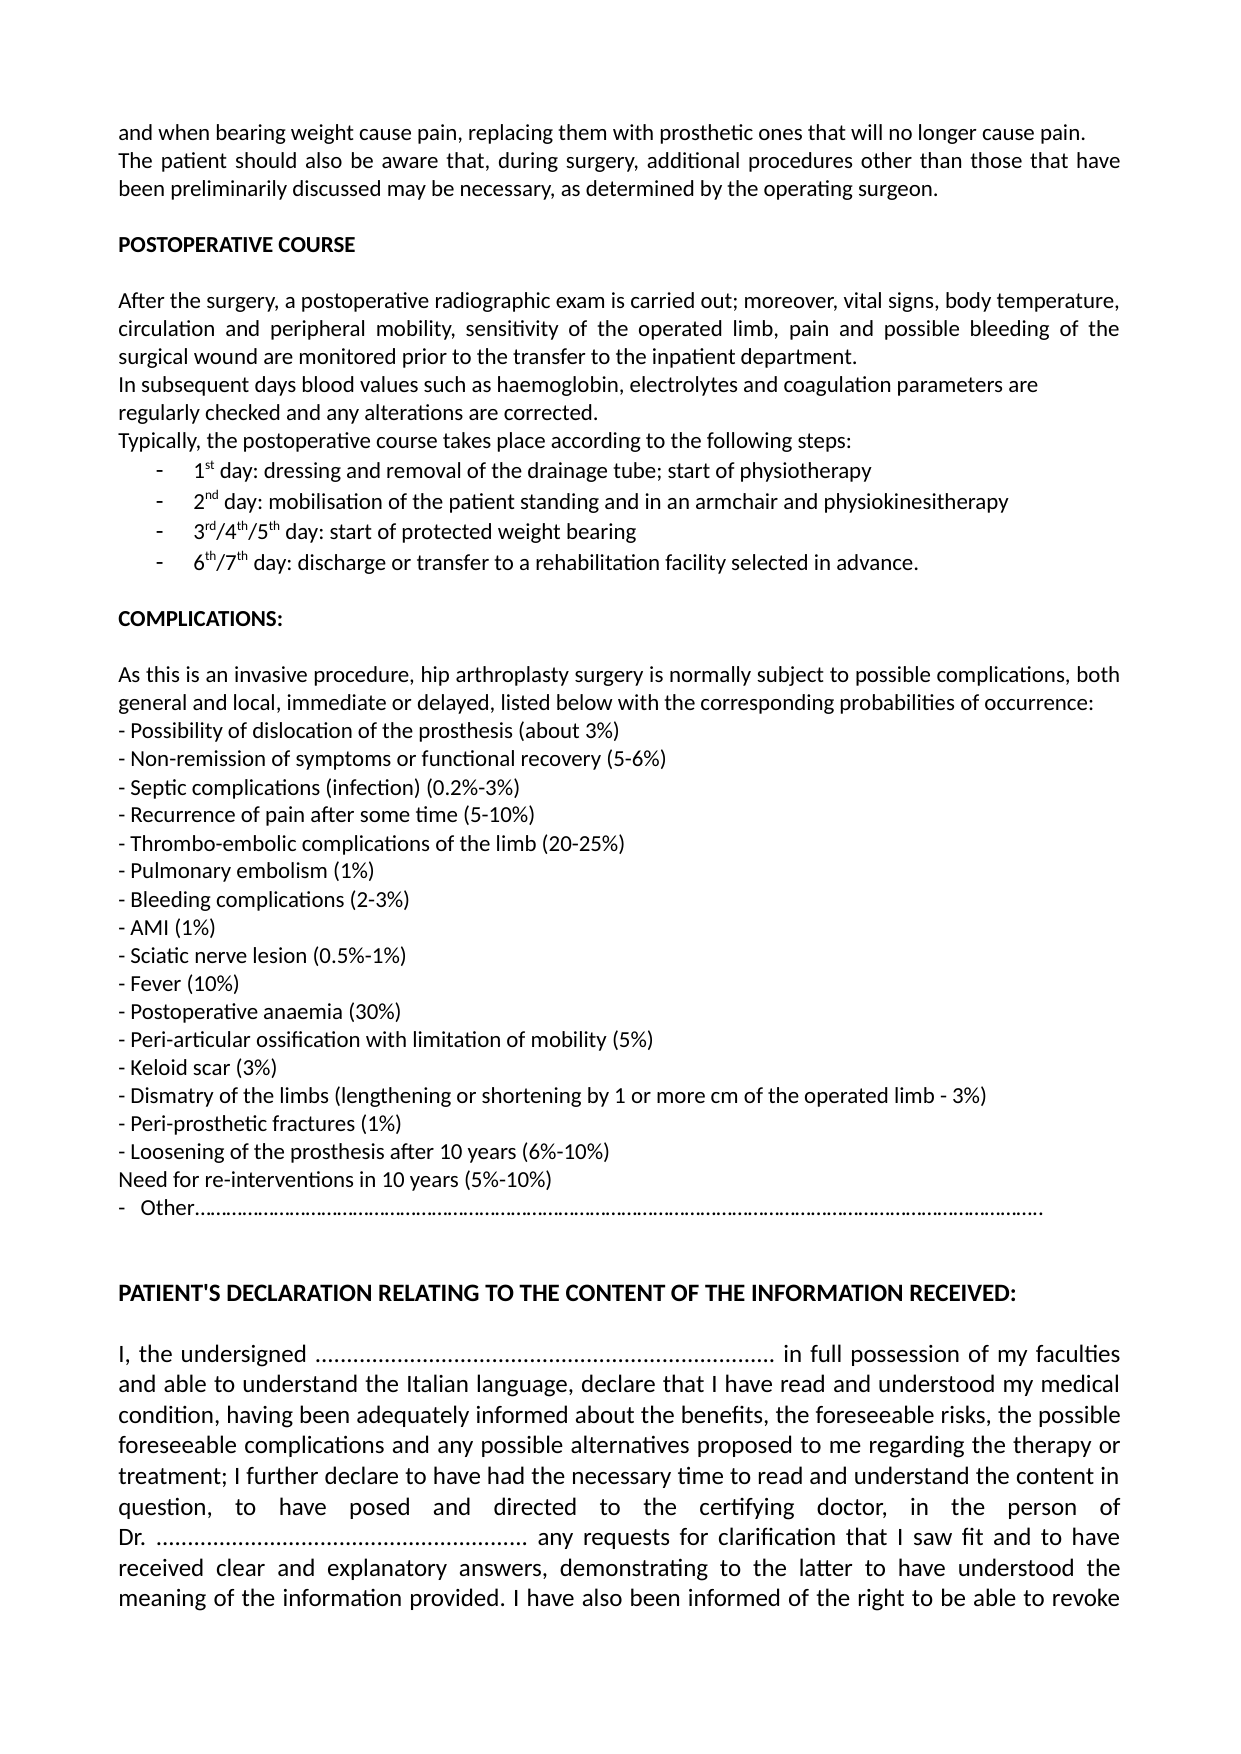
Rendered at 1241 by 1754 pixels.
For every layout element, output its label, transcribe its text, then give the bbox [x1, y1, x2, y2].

text As this is an invasive procedure, hip arthroplasty surgery is normally subject to possible complications, both general and local, immediate or delayed, listed below with the corresponding probabilities of occurrence: [118, 661, 1122, 717]
list 1st day: dressing and removal of the drainage tube; start of physiotherapy [156, 454, 1122, 485]
text PATIENT'S DECLARATION RELATING TO THE CONTENT OF THE INFORMATION RECEIVED: [118, 1277, 1122, 1307]
text - Other…………………………………………………………………………………………………………………………………………….. [118, 1193, 1122, 1221]
text COMPLICATIONS: [118, 604, 1122, 632]
text - Peri-prosthetic fractures (1%) [118, 1109, 1122, 1137]
text - Bleeding complications (2-3%) [118, 885, 1122, 913]
text POSTOPERATIVE COURSE [118, 230, 1122, 258]
list 6th/7th day: discharge or transfer to a rehabilitation facility selected in advance. [156, 546, 1122, 576]
text In subsequent days blood values such as haemoglobin, electrolytes and coagulation parameters are regularly checked and any alterations are corrected. [118, 370, 1122, 426]
text - Possibility of dislocation of the prosthesis (about 3%) [118, 717, 1122, 744]
list 2nd day: mobilisation of the patient standing and in an armchair and physiokinesitherapy [156, 485, 1122, 515]
text - Recurrence of pain after some time (5-10%) [118, 801, 1122, 829]
text - Loosening of the prosthesis after 10 years (6%-10%) [118, 1137, 1122, 1165]
text and when bearing weight cause pain, replacing them with prosthetic ones that will no longer cause pain. [118, 118, 1122, 146]
text - Peri-articular ossification with limitation of mobility (5%) [118, 1025, 1122, 1053]
text - Fever (10%) [118, 969, 1122, 997]
text - Postoperative anaemia (30%) [118, 997, 1122, 1025]
text The patient should also be aware that, during surgery, additional procedures other than those that have been preliminarily discussed may be necessary, as determined by the operating surgeon. [118, 146, 1122, 202]
text Need for re-interventions in 10 years (5%-10%) [118, 1165, 1122, 1193]
text After the surgery, a postoperative radiographic exam is carried out; moreover, vital signs, body temperature, circulation and peripheral mobility, sensitivity of the operated limb, pain and possible bleeding of the surgical wound are monitored prior to the transfer to the inpatient department. [118, 286, 1122, 370]
text - Non-remission of symptoms or functional recovery (5-6%) [118, 744, 1122, 773]
text - Dismatry of the limbs (lengthening or shortening by 1 or more cm of the operated limb - 3%) [118, 1081, 1122, 1109]
text - AMI (1%) [118, 913, 1122, 941]
text - Keloid scar (3%) [118, 1053, 1122, 1081]
text - Thrombo-embolic complications of the limb (20-25%) [118, 829, 1122, 857]
text - Sciatic nerve lesion (0.5%-1%) [118, 941, 1122, 969]
text - Septic complications (infection) (0.2%-3%) [118, 773, 1122, 801]
text - Pulmonary embolism (1%) [118, 857, 1122, 885]
text I, the undersigned ......................................................................... in full possession of my faculties and able to understand the Italian language, declare that I have read and understood my medical condition, having been adequately informed about the benefits, the foreseeable risks, the possible foreseeable complications and any possible alternatives proposed to me regarding the therapy or treatment; I further declare to have had the necessary time to read and understand the content in question, to have posed and directed to the certifying doctor, in the person of Dr. ........................................................... any requests for clarification that I saw fit and to have received clear and explanatory answers, demonstrating to the latter to have understood the meaning of the information provided. I have also been informed of the right to be able to revoke [118, 1338, 1122, 1613]
text Typically, the postoperative course takes place according to the following steps: [118, 426, 1122, 454]
list 3rd/4th/5th day: start of protected weight bearing [156, 515, 1122, 546]
